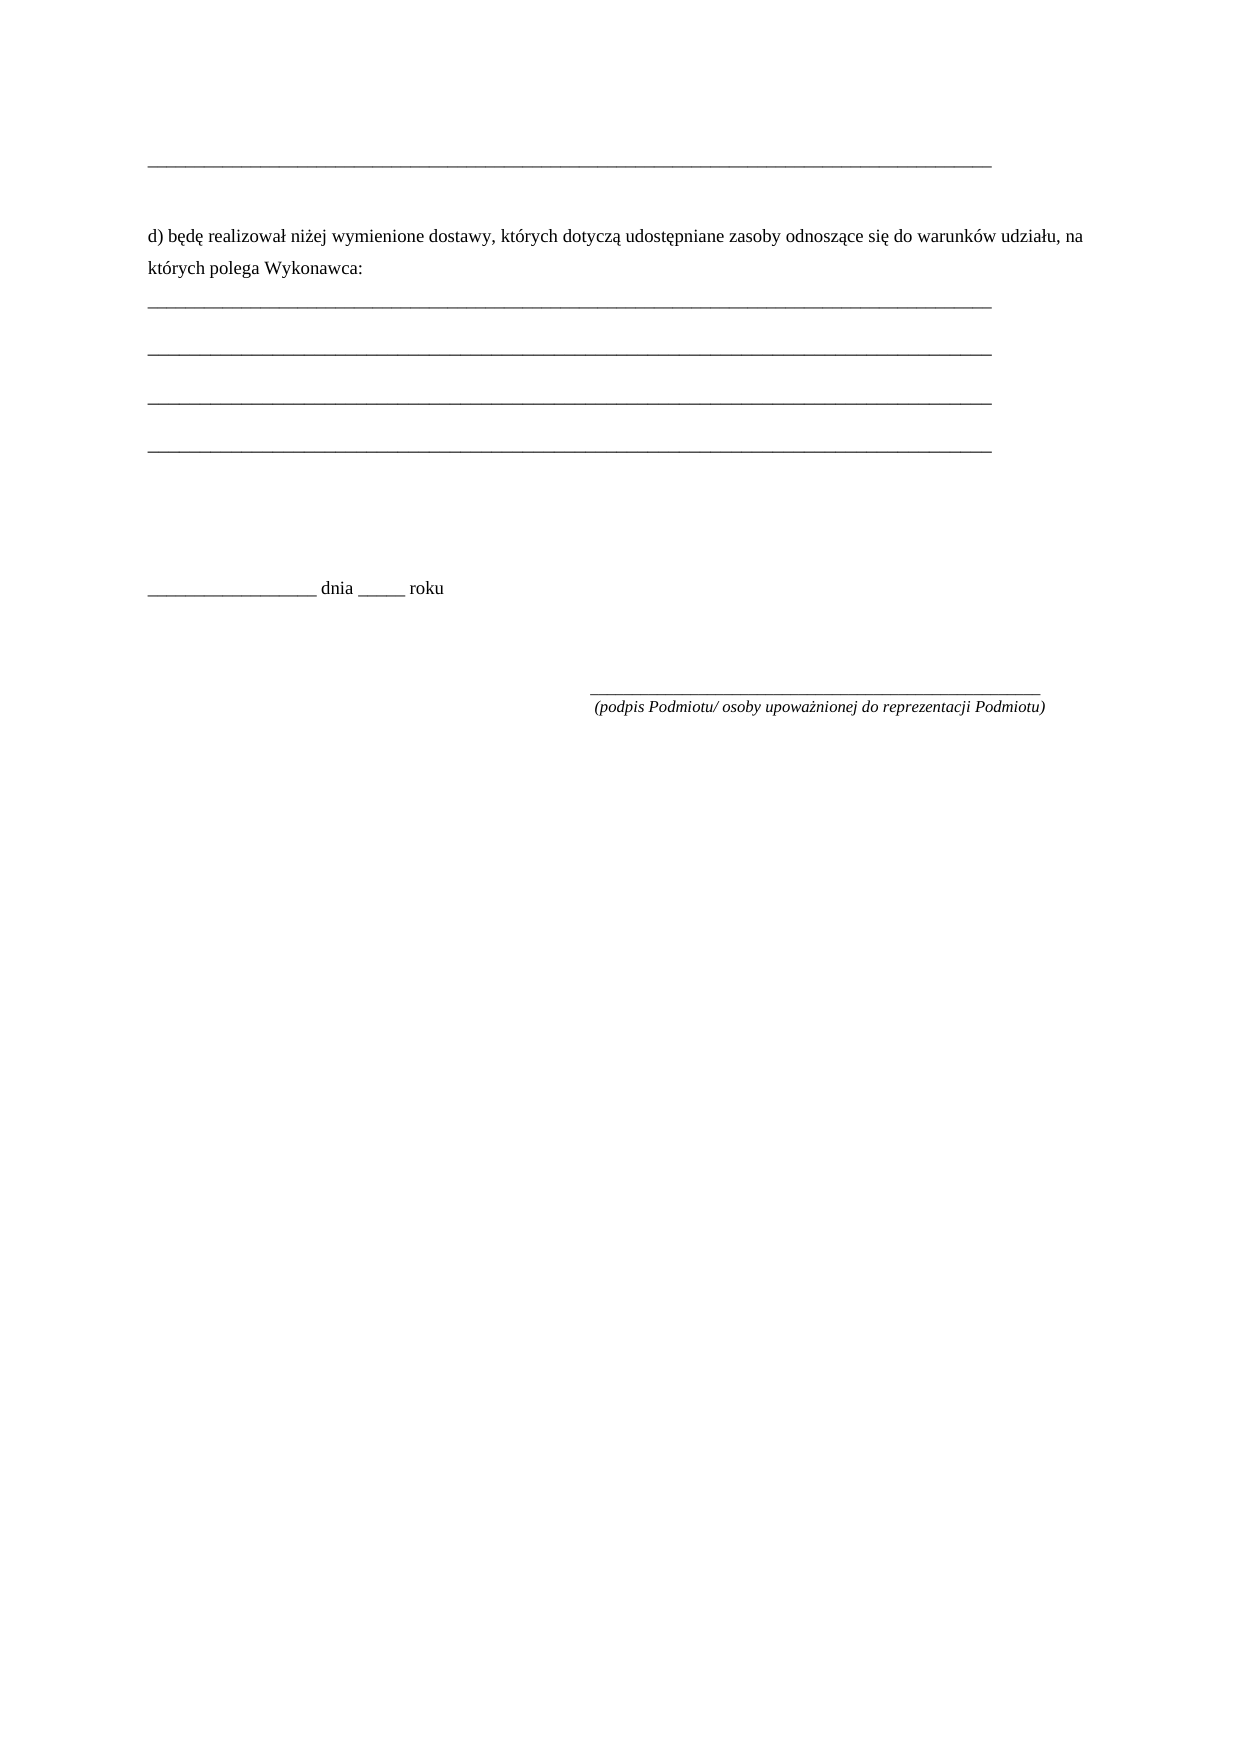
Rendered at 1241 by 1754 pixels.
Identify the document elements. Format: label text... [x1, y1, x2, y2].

text __________________________________________________________________________________________ [148, 148, 1093, 169]
text _________________________________________________________________________________ [148, 383, 1093, 407]
text _________________________________________________________________________________ [148, 431, 1093, 455]
text (podpis Podmiotu/ osoby upoważnionej do reprezentacji Podmiotu) [516, 697, 1093, 716]
text __________________ dnia _____ roku [148, 577, 1144, 598]
text d) będę realizował niżej wymienione dostawy, których dotyczą udostępniane zasoby odnoszące się do warunków udziału, na których polega Wykonawca: __________________________________________________________________________________________ [148, 225, 1093, 311]
text _________________________________________________________________________________ [148, 334, 1093, 358]
text ______________________________________________________ [590, 651, 1144, 697]
